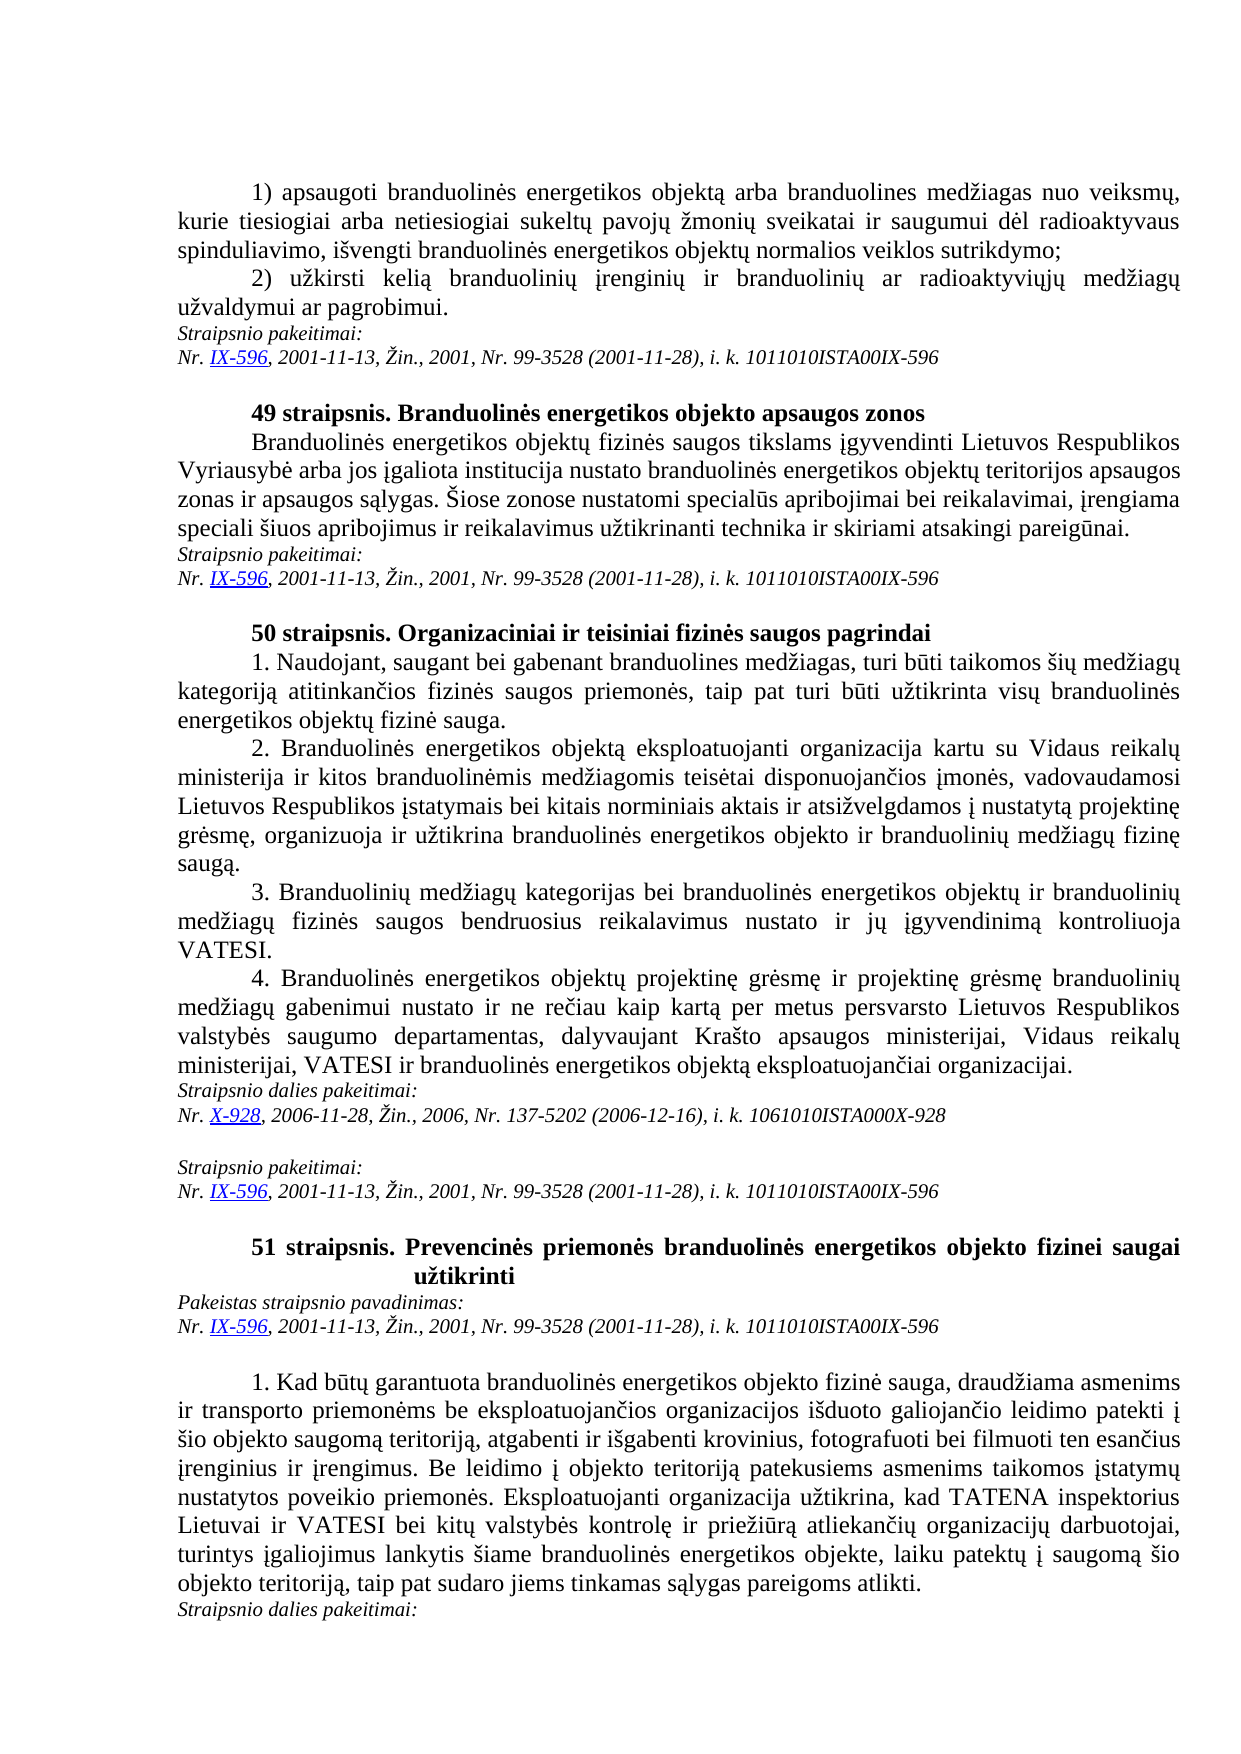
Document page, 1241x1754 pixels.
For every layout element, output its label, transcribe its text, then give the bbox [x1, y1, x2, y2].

text 1) apsaugoti branduolinės energetikos objektą arba branduolines medžiagas nuo veiksmų, kurie tiesiogiai arba netiesiogiai sukeltų pavojų žmonių sveikatai ir saugumui dėl radioaktyvaus spinduliavimo, išvengti branduolinės energetikos objektų normalios veiklos sutrikdymo; [177, 177, 1181, 263]
text Branduolinės energetikos objektų fizinės saugos tikslams įgyvendinti Lietuvos Respublikos Vyriausybė arba jos įgaliota institucija nustato branduolinės energetikos objektų teritorijos apsaugos zonas ir apsaugos sąlygas. Šiose zonose nustatomi specialūs apribojimai bei reikalavimai, įrengiama speciali šiuos apribojimus ir reikalavimus užtikrinanti technika ir skiriami atsakingi pareigūnai. [177, 427, 1181, 542]
text Pakeistas straipsnio pavadinimas: [177, 1290, 1181, 1314]
text Straipsnio pakeitimai: [177, 321, 1181, 345]
text Straipsnio pakeitimai: [177, 542, 1181, 566]
text Straipsnio dalies pakeitimai: [177, 1597, 1181, 1621]
text Straipsnio pakeitimai: [177, 1155, 1181, 1179]
text 2) užkirsti kelią branduolinių įrenginių ir branduolinių ar radioaktyviųjų medžiagų užvaldymui ar pagrobimui. [177, 263, 1181, 321]
text Nr. X-928, 2006-11-28, Žin., 2006, Nr. 137-5202 (2006-12-16), i. k. 1061010ISTA000X-928 [177, 1102, 1181, 1127]
text 2. Branduolinės energetikos objektą eksploatuojanti organizacija kartu su Vidaus reikalų ministerija ir kitos branduolinėmis medžiagomis teisėtai disponuojančios įmonės, vadovaudamosi Lietuvos Respublikos įstatymais bei kitais norminiais aktais ir atsižvelgdamos į nustatytą projektinę grėsmę, organizuoja ir užtikrina branduolinės energetikos objekto ir branduolinių medžiagų fizinę saugą. [177, 733, 1181, 877]
text 1. Kad būtų garantuota branduolinės energetikos objekto fizinė sauga, draudžiama asmenims ir transporto priemonėms be eksploatuojančios organizacijos išduoto galiojančio leidimo patekti į šio objekto saugomą teritoriją, atgabenti ir išgabenti krovinius, fotografuoti bei filmuoti ten esančius įrenginius ir įrengimus. Be leidimo į objekto teritoriją patekusiems asmenims taikomos įstatymų nustatytos poveikio priemonės. Eksploatuojanti organizacija užtikrina, kad TATENA inspektorius Lietuvai ir VATESI bei kitų valstybės kontrolę ir priežiūrą atliekančių organizacijų darbuotojai, turintys įgaliojimus lankytis šiame branduolinės energetikos objekte, laiku patektų į saugomą šio objekto teritoriją, taip pat sudaro jiems tinkamas sąlygas pareigoms atlikti. [177, 1367, 1181, 1597]
text Nr. IX-596, 2001-11-13, Žin., 2001, Nr. 99-3528 (2001-11-28), i. k. 1011010ISTA00IX-596 [177, 345, 1181, 369]
text 1. Naudojant, saugant bei gabenant branduolines medžiagas, turi būti taikomos šių medžiagų kategoriją atitinkančios fizinės saugos priemonės, taip pat turi būti užtikrinta visų branduolinės energetikos objektų fizinė sauga. [177, 647, 1181, 733]
text 51 straipsnis. Prevencinės priemonės branduolinės energetikos objekto fizinei saugai užtikrinti [251, 1232, 1181, 1290]
text Straipsnio dalies pakeitimai: [177, 1078, 1181, 1102]
text 50 straipsnis. Organizaciniai ir teisiniai fizinės saugos pagrindai [177, 618, 1181, 647]
text Nr. IX-596, 2001-11-13, Žin., 2001, Nr. 99-3528 (2001-11-28), i. k. 1011010ISTA00IX-596 [177, 1314, 1181, 1338]
text 3. Branduolinių medžiagų kategorijas bei branduolinės energetikos objektų ir branduolinių medžiagų fizinės saugos bendruosius reikalavimus nustato ir jų įgyvendinimą kontroliuoja VATESI. [177, 877, 1181, 963]
text 49 straipsnis. Branduolinės energetikos objekto apsaugos zonos [177, 398, 1181, 427]
text 4. Branduolinės energetikos objektų projektinę grėsmę ir projektinę grėsmę branduolinių medžiagų gabenimui nustato ir ne rečiau kaip kartą per metus persvarsto Lietuvos Respublikos valstybės saugumo departamentas, dalyvaujant Krašto apsaugos ministerijai, Vidaus reikalų ministerijai, VATESI ir branduolinės energetikos objektą eksploatuojančiai organizacijai. [177, 963, 1181, 1078]
text Nr. IX-596, 2001-11-13, Žin., 2001, Nr. 99-3528 (2001-11-28), i. k. 1011010ISTA00IX-596 [177, 566, 1181, 590]
text Nr. IX-596, 2001-11-13, Žin., 2001, Nr. 99-3528 (2001-11-28), i. k. 1011010ISTA00IX-596 [177, 1179, 1181, 1203]
